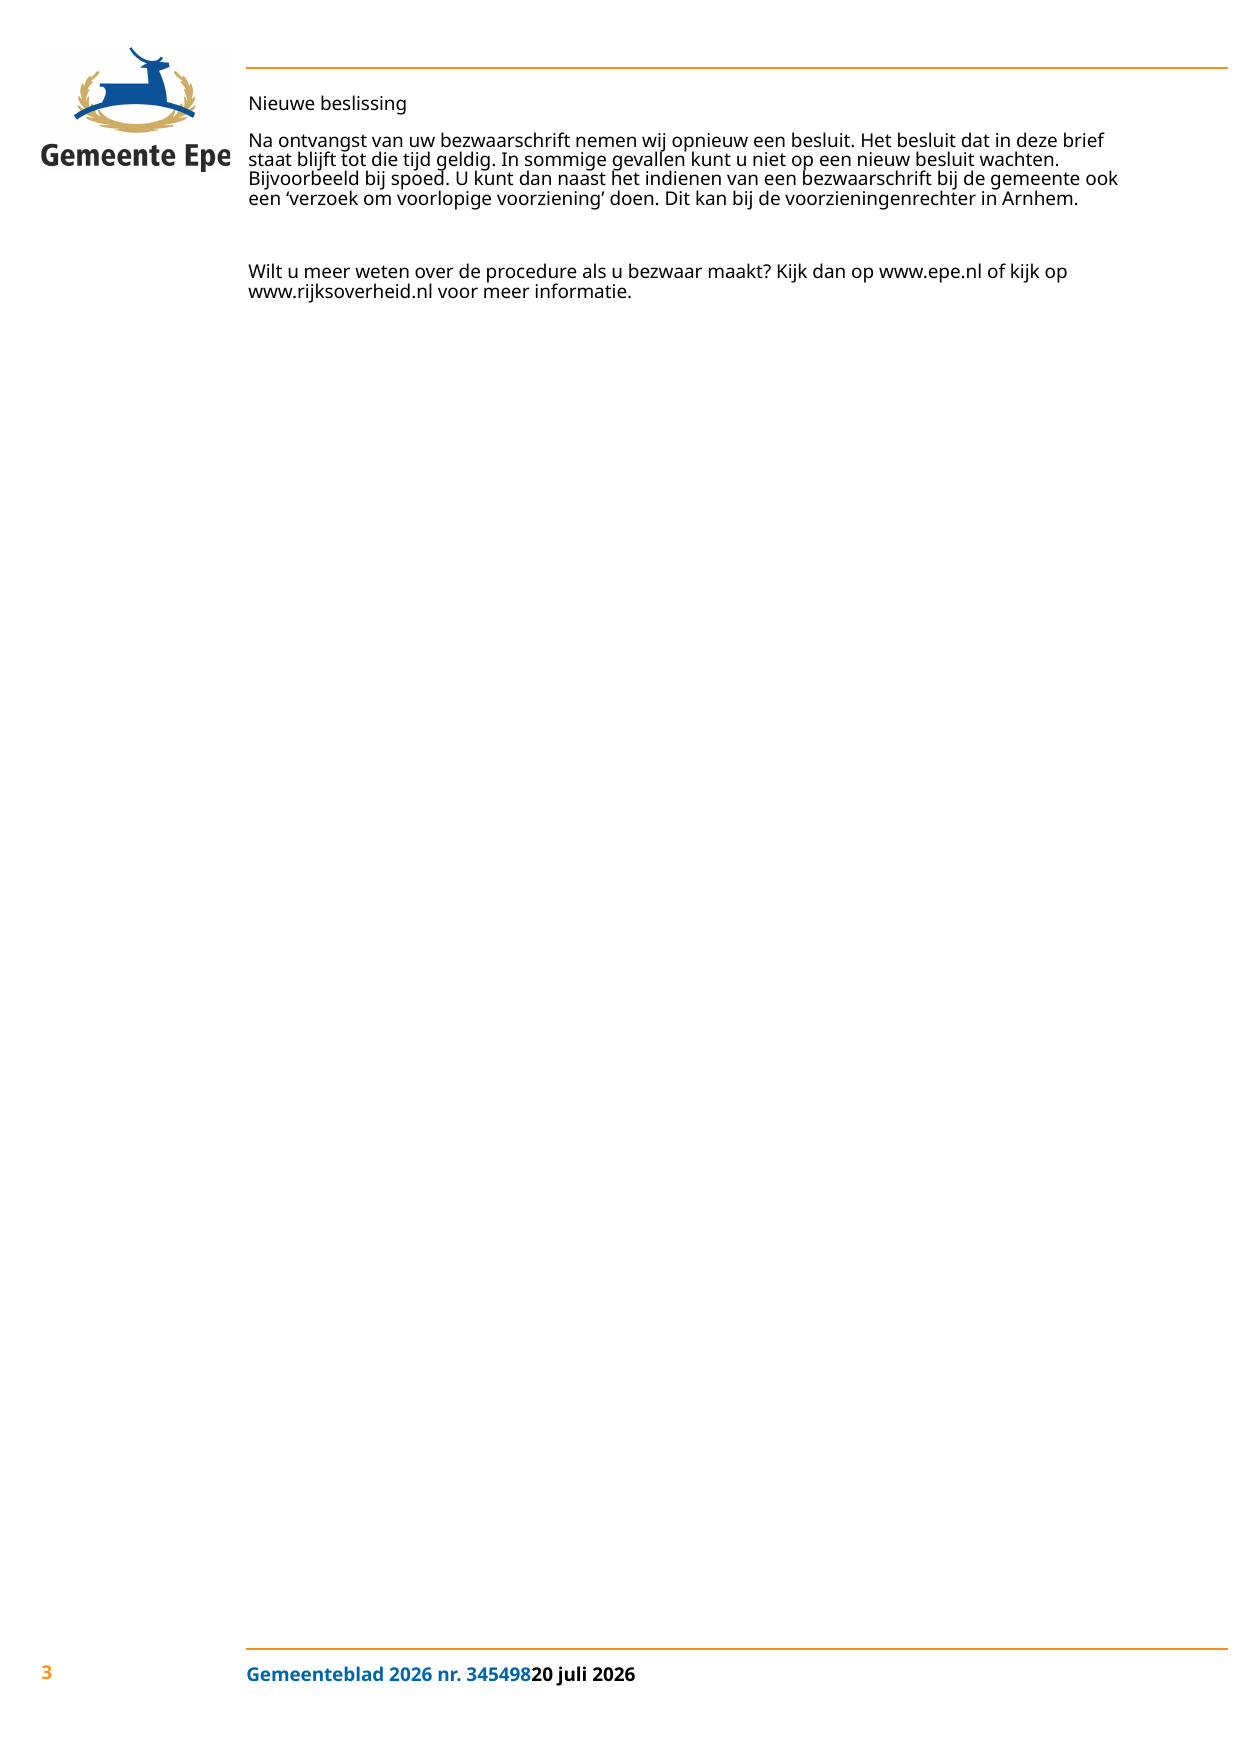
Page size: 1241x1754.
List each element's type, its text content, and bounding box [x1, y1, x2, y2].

text Nieuwe beslissing [248, 95, 1152, 114]
picture [41, 47, 231, 172]
text Na ontvangst van uw bezwaarschrift nemen wij opnieuw een besluit. Het besluit dat in deze brief staat blijft tot die tijd geldig. In sommige gevallen kunt u niet op een nieuw besluit wachten. Bijvoorbeeld bij spoed. U kunt dan naast het indienen van een bezwaarschrift bij de gemeente ook een ‘verzoek om voorlopige voorziening’ doen. Dit kan bij de voorzieningenrechter in Arnhem. [248, 132, 1152, 209]
text Wilt u meer weten over de procedure als u bezwaar maakt? Kijk dan op www.epe.nl of kijk op www.rijksoverheid.nl voor meer informatie. [248, 263, 1152, 302]
